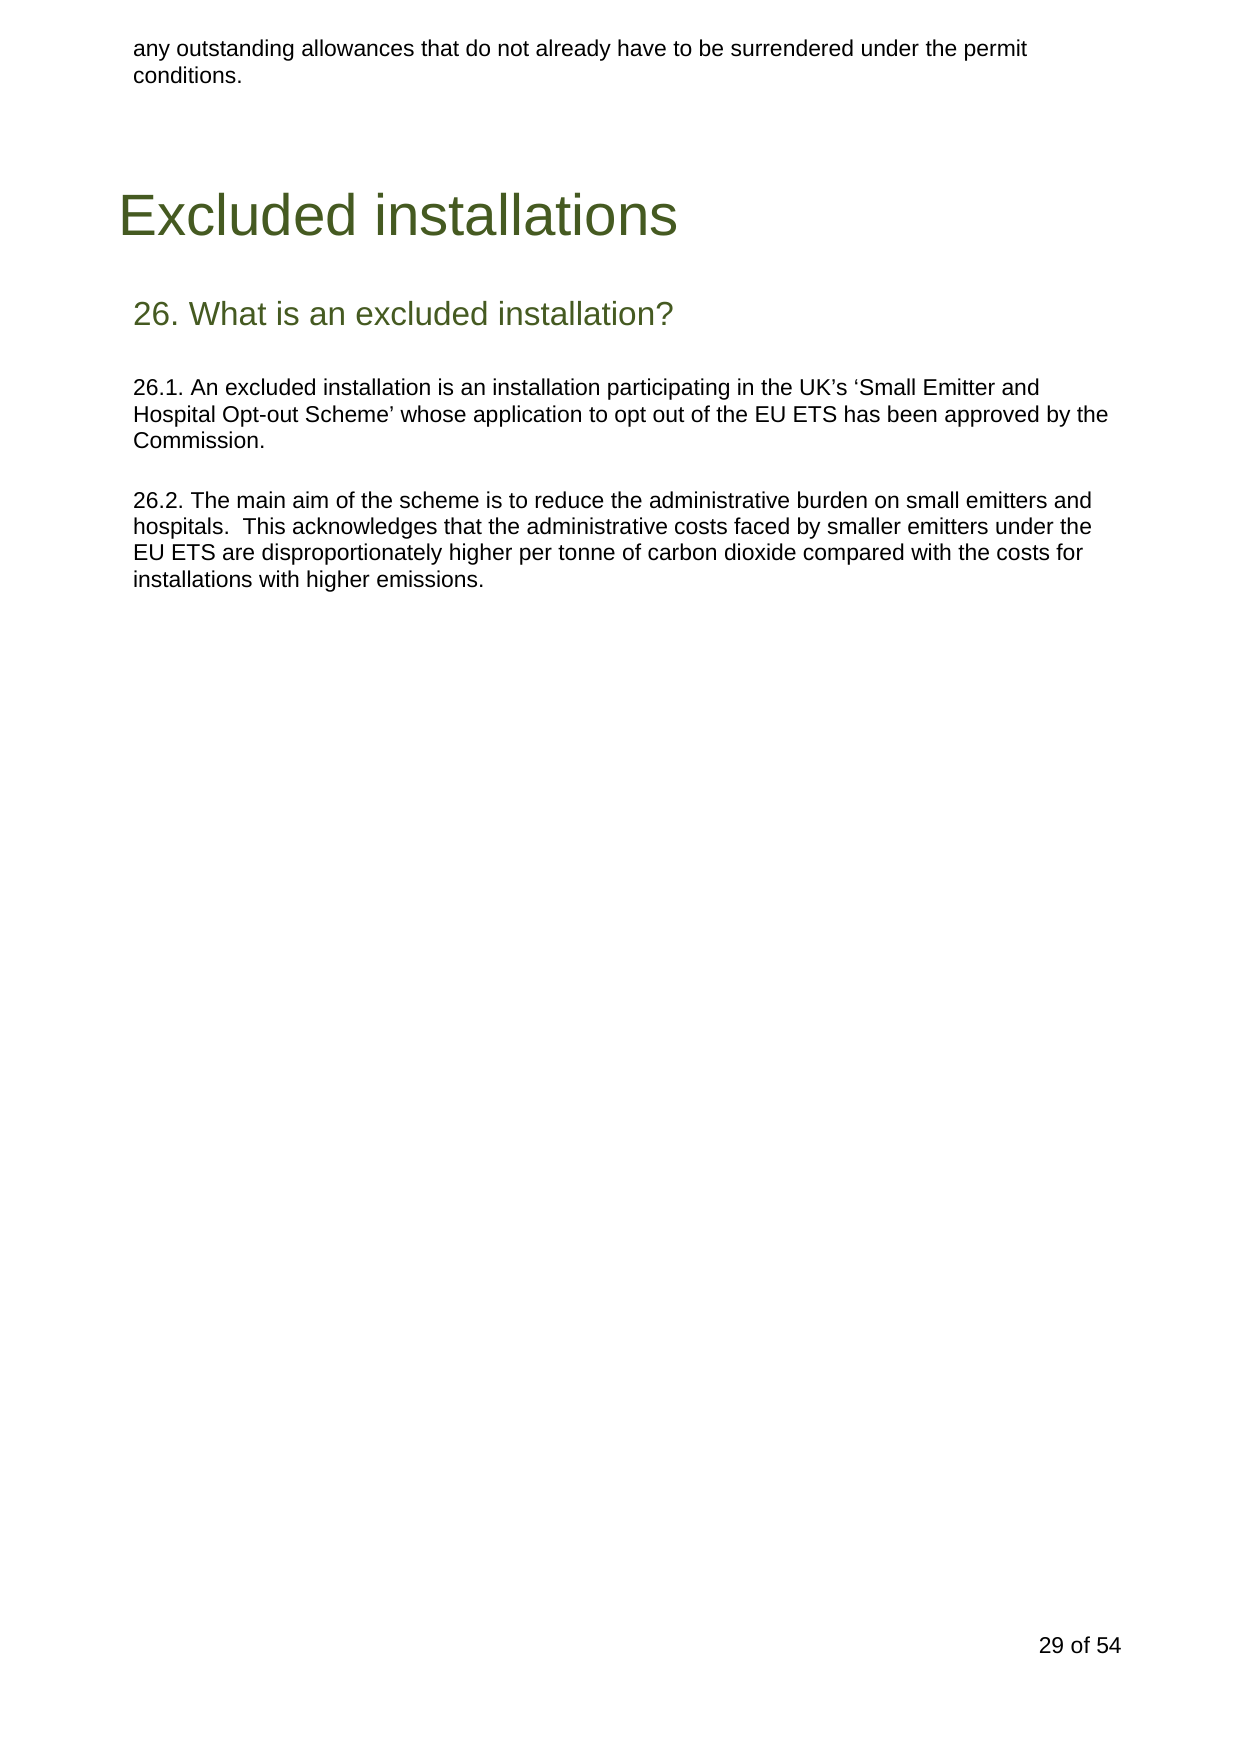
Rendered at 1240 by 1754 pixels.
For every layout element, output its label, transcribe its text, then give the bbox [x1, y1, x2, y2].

subtitle What is an excluded installation? [133, 294, 1121, 332]
list any outstanding allowances that do not already have to be surrendered under the permit conditions. [133, 35, 1121, 88]
subtitle Excluded installations [118, 181, 1121, 248]
list The main aim of the scheme is to reduce the administrative burden on small emitters and hospitals. This acknowledges that the administrative costs faced by smaller emitters under the EU ETS are disproportionately higher per tonne of carbon dioxide compared with the costs for installations with higher emissions. [133, 487, 1121, 592]
list An excluded installation is an installation participating in the UK’s ‘Small Emitter and Hospital Opt-out Scheme’ whose application to opt out of the EU ETS has been approved by the Commission. [133, 374, 1121, 453]
